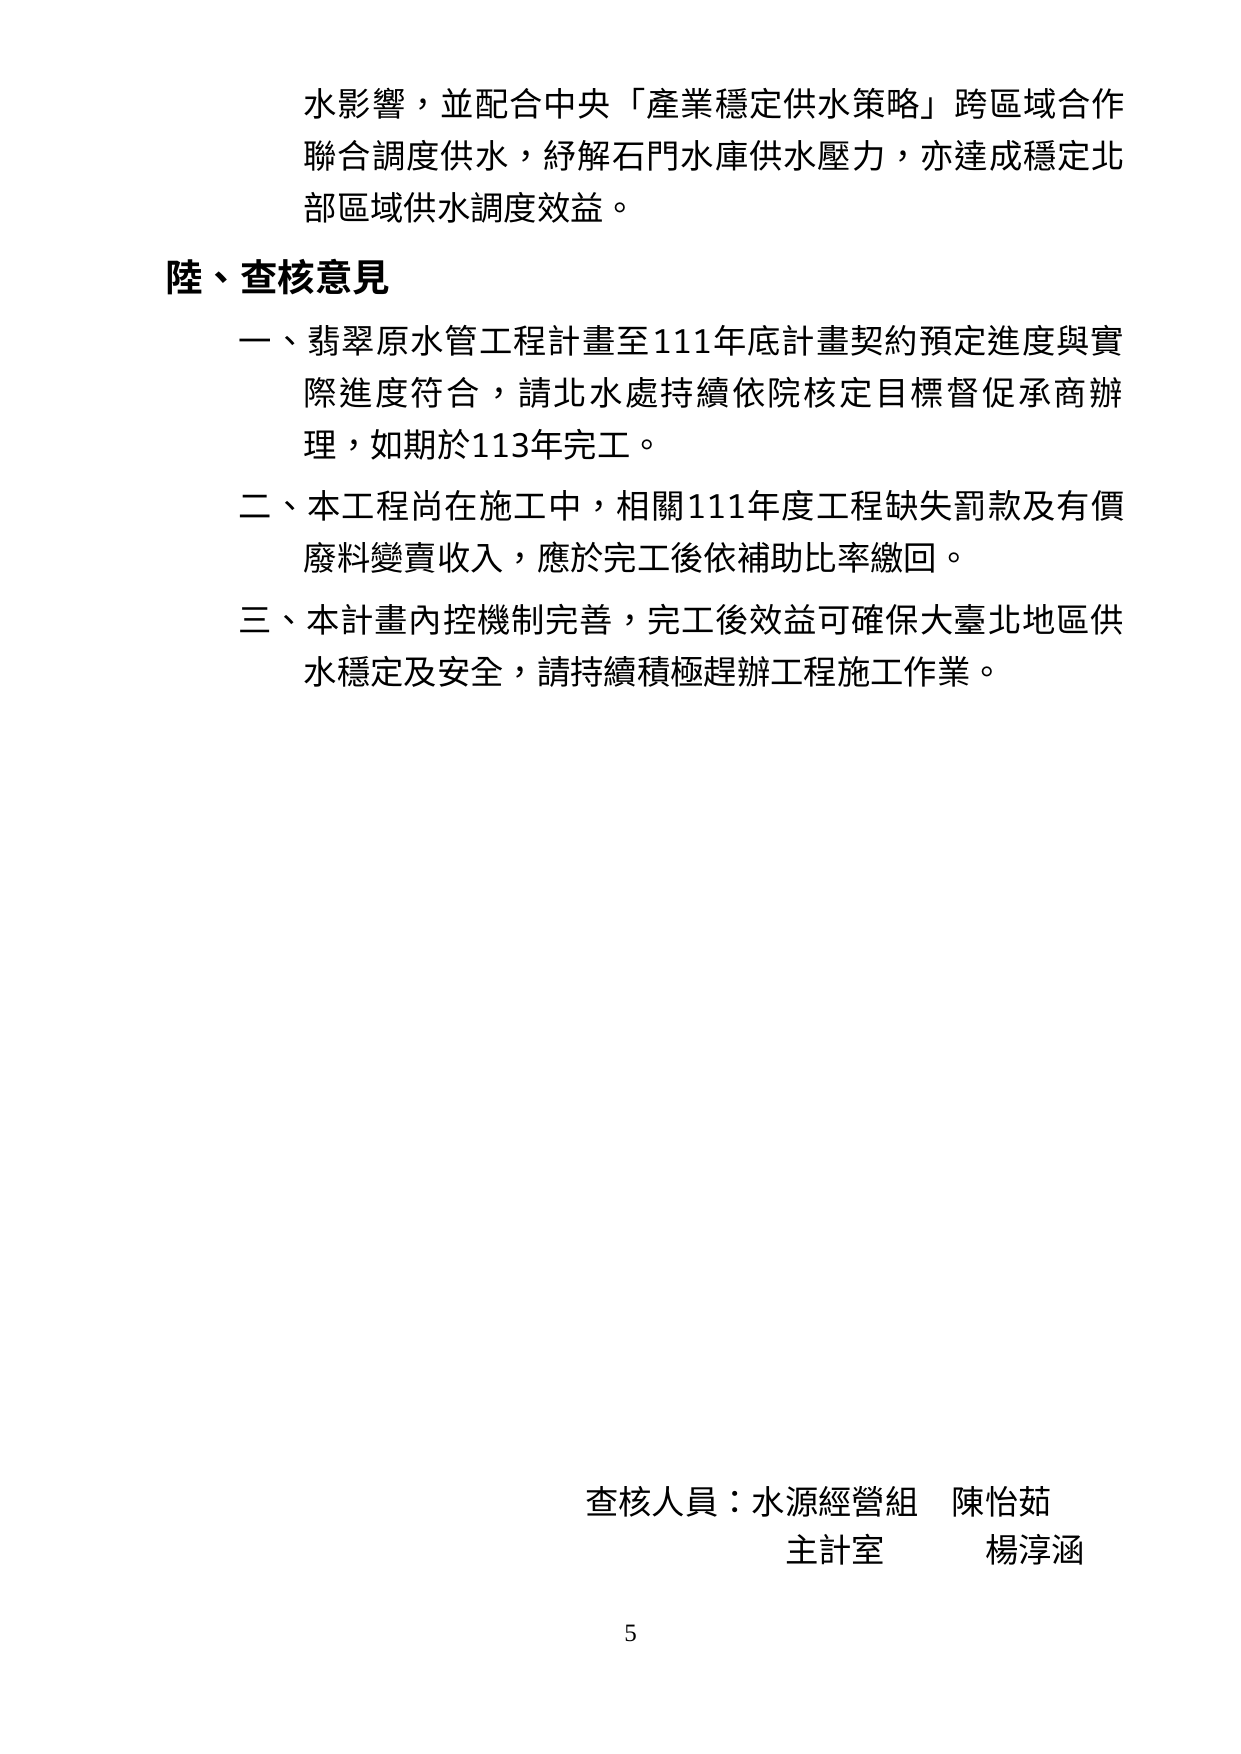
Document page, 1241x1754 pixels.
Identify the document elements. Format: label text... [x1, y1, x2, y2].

text 三、本計畫內控機制完善，完工後效益可確保大臺北地區供水穩定及安全，請持續積極趕辦工程施工作業。 [238, 591, 1125, 695]
text 水影響，並配合中央「產業穩定供水策略」跨區域合作聯合調度供水，紓解石門水庫供水壓力，亦達成穩定北部區域供水調度效益。 [238, 75, 1125, 231]
text 二、本工程尚在施工中，相關111年度工程缺失罰款及有價廢料變賣收入，應於完工後依補助比率繳回。 [238, 477, 1125, 581]
text 一、翡翠原水管工程計畫至111年底計畫契約預定進度與實際進度符合，請北水處持續依院核定目標督促承商辦理，如期於113年完工。 [238, 311, 1125, 468]
text 主計室 楊淳涵 [585, 1524, 1125, 1573]
text 陸、查核意見 [165, 250, 1125, 302]
text 查核人員：水源經營組 陳怡茹 [585, 1476, 1125, 1524]
